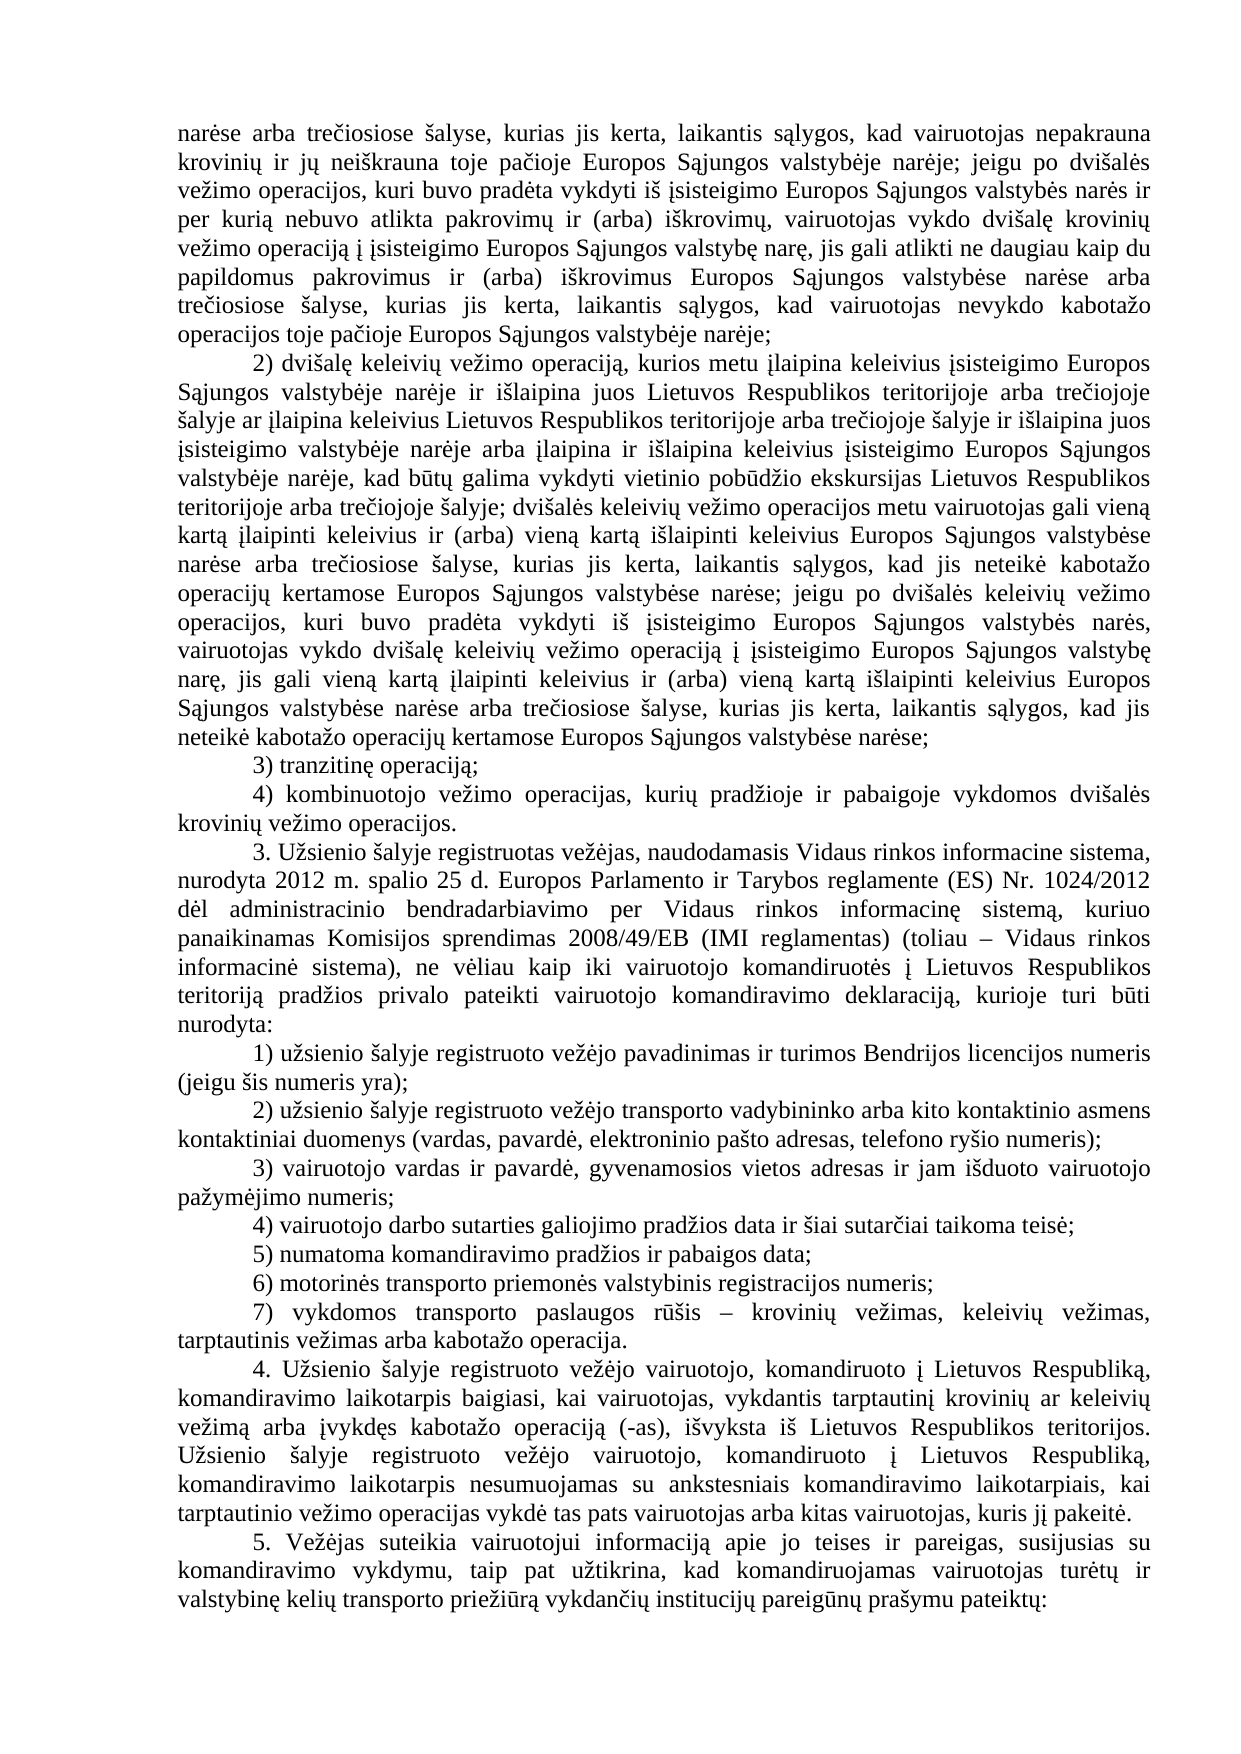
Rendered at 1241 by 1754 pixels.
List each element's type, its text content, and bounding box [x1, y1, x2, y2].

text 4) kombinuotojo vežimo operacijas, kurių pradžioje ir pabaigoje vykdomos dvišalės krovinių vežimo operacijos. [177, 779, 1152, 837]
text 4. Užsienio šalyje registruoto vežėjo vairuotojo, komandiruoto į Lietuvos Respubliką, komandiravimo laikotarpis baigiasi, kai vairuotojas, vykdantis tarptautinį krovinių ar keleivių vežimą arba įvykdęs kabotažo operaciją (-as), išvyksta iš Lietuvos Respublikos teritorijos. Užsienio šalyje registruoto vežėjo vairuotojo, komandiruoto į Lietuvos Respubliką, komandiravimo laikotarpis nesumuojamas su ankstesniais komandiravimo laikotarpiais, kai tarptautinio vežimo operacijas vykdė tas pats vairuotojas arba kitas vairuotojas, kuris jį pakeitė. [177, 1354, 1152, 1527]
text 5) numatoma komandiravimo pradžios ir pabaigos data; [177, 1239, 1152, 1268]
text 3) tranzitinę operaciją; [177, 751, 1152, 779]
text 3) vairuotojo vardas ir pavardė, gyvenamosios vietos adresas ir jam išduoto vairuotojo pažymėjimo numeris; [177, 1153, 1152, 1211]
text narėse arba trečiosiose šalyse, kurias jis kerta, laikantis sąlygos, kad vairuotojas nepakrauna krovinių ir jų neiškrauna toje pačioje Europos Sąjungos valstybėje narėje; jeigu po dvišalės vežimo operacijos, kuri buvo pradėta vykdyti iš įsisteigimo Europos Sąjungos valstybės narės ir per kurią nebuvo atlikta pakrovimų ir (arba) iškrovimų, vairuotojas vykdo dvišalę krovinių vežimo operaciją į įsisteigimo Europos Sąjungos valstybę narę, jis gali atlikti ne daugiau kaip du papildomus pakrovimus ir (arba) iškrovimus Europos Sąjungos valstybėse narėse arba trečiosiose šalyse, kurias jis kerta, laikantis sąlygos, kad vairuotojas nevykdo kabotažo operacijos toje pačioje Europos Sąjungos valstybėje narėje; [177, 118, 1152, 348]
text 2) dvišalę keleivių vežimo operaciją, kurios metu įlaipina keleivius įsisteigimo Europos Sąjungos valstybėje narėje ir išlaipina juos Lietuvos Respublikos teritorijoje arba trečiojoje šalyje ar įlaipina keleivius Lietuvos Respublikos teritorijoje arba trečiojoje šalyje ir išlaipina juos įsisteigimo valstybėje narėje arba įlaipina ir išlaipina keleivius įsisteigimo Europos Sąjungos valstybėje narėje, kad būtų galima vykdyti vietinio pobūdžio ekskursijas Lietuvos Respublikos teritorijoje arba trečiojoje šalyje; dvišalės keleivių vežimo operacijos metu vairuotojas gali vieną kartą įlaipinti keleivius ir (arba) vieną kartą išlaipinti keleivius Europos Sąjungos valstybėse narėse arba trečiosiose šalyse, kurias jis kerta, laikantis sąlygos, kad jis neteikė kabotažo operacijų kertamose Europos Sąjungos valstybėse narėse; jeigu po dvišalės keleivių vežimo operacijos, kuri buvo pradėta vykdyti iš įsisteigimo Europos Sąjungos valstybės narės, vairuotojas vykdo dvišalę keleivių vežimo operaciją į įsisteigimo Europos Sąjungos valstybę narę, jis gali vieną kartą įlaipinti keleivius ir (arba) vieną kartą išlaipinti keleivius Europos Sąjungos valstybėse narėse arba trečiosiose šalyse, kurias jis kerta, laikantis sąlygos, kad jis neteikė kabotažo operacijų kertamose Europos Sąjungos valstybėse narėse; [177, 348, 1152, 751]
text 2) užsienio šalyje registruoto vežėjo transporto vadybininko arba kito kontaktinio asmens kontaktiniai duomenys (vardas, pavardė, elektroninio pašto adresas, telefono ryšio numeris); [177, 1096, 1152, 1153]
text 5. Vežėjas suteikia vairuotojui informaciją apie jo teises ir pareigas, susijusias su komandiravimo vykdymu, taip pat užtikrina, kad komandiruojamas vairuotojas turėtų ir valstybinę kelių transporto priežiūrą vykdančių institucijų pareigūnų prašymu pateiktų: [177, 1527, 1152, 1613]
text 1) užsienio šalyje registruoto vežėjo pavadinimas ir turimos Bendrijos licencijos numeris (jeigu šis numeris yra); [177, 1038, 1152, 1096]
text 6) motorinės transporto priemonės valstybinis registracijos numeris; [177, 1268, 1152, 1297]
text 4) vairuotojo darbo sutarties galiojimo pradžios data ir šiai sutarčiai taikoma teisė; [177, 1211, 1152, 1239]
text 7) vykdomos transporto paslaugos rūšis – krovinių vežimas, keleivių vežimas, tarptautinis vežimas arba kabotažo operacija. [177, 1297, 1152, 1354]
text 3. Užsienio šalyje registruotas vežėjas, naudodamasis Vidaus rinkos informacine sistema, nurodyta 2012 m. spalio 25 d. Europos Parlamento ir Tarybos reglamente (ES) Nr. 1024/2012 dėl administracinio bendradarbiavimo per Vidaus rinkos informacinę sistemą, kuriuo panaikinamas Komisijos sprendimas 2008/49/EB (IMI reglamentas) (toliau – Vidaus rinkos informacinė sistema), ne vėliau kaip iki vairuotojo komandiruotės į Lietuvos Respublikos teritoriją pradžios privalo pateikti vairuotojo komandiravimo deklaraciją, kurioje turi būti nurodyta: [177, 837, 1152, 1038]
